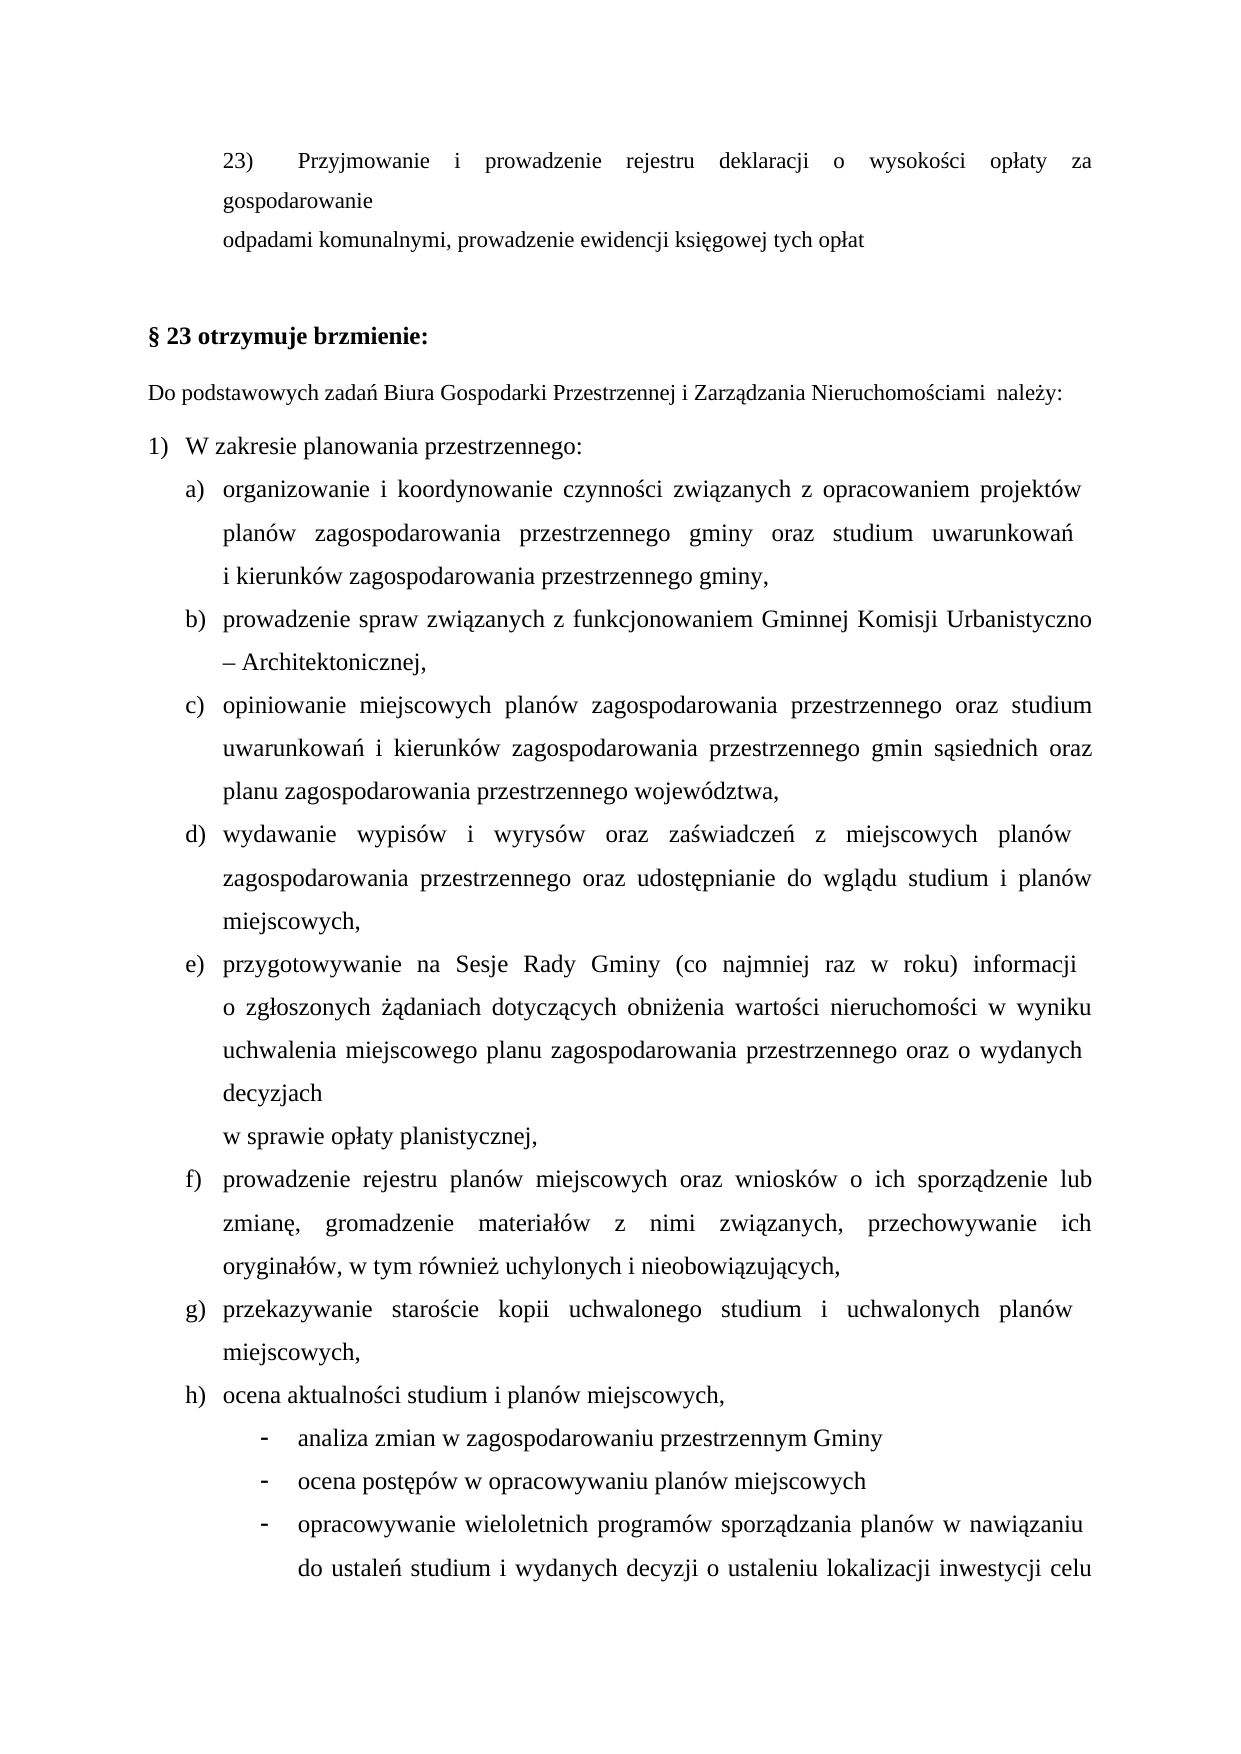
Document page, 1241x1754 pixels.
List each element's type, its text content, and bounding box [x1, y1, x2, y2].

list przygotowywanie na Sesje Rady Gminy (co najmniej raz w roku) informacji o zgłoszonych żądaniach dotyczących obniżenia wartości nieruchomości w wyniku uchwalenia miejscowego planu zagospodarowania przestrzennego oraz o wydanych decyzjach w sprawie opłaty planistycznej, [185, 949, 1093, 1150]
text Do podstawowych zadań Biura Gospodarki Przestrzennej i Zarządzania Nieruchomościami należy: [148, 379, 1093, 405]
list ocena aktualności studium i planów miejscowych, [185, 1380, 1093, 1409]
list analiza zmian w zagospodarowaniu przestrzennym Gminy [260, 1423, 1093, 1452]
list organizowanie i koordynowanie czynności związanych z opracowaniem projektów planów zagospodarowania przestrzennego gminy oraz studium uwarunkowań i kierunków zagospodarowania przestrzennego gminy, [185, 474, 1093, 589]
list ocena postępów w opracowywaniu planów miejscowych [260, 1466, 1093, 1495]
list opiniowanie miejscowych planów zagospodarowania przestrzennego oraz studium uwarunkowań i kierunków zagospodarowania przestrzennego gmin sąsiednich oraz planu zagospodarowania przestrzennego województwa, [185, 690, 1093, 805]
list przekazywanie staroście kopii uchwalonego studium i uchwalonych planów miejscowych, [185, 1294, 1093, 1366]
list prowadzenie spraw związanych z funkcjonowaniem Gminnej Komisji Urbanistyczno – Architektonicznej, [185, 604, 1093, 676]
list wydawanie wypisów i wyrysów oraz zaświadczeń z miejscowych planów zagospodarowania przestrzennego oraz udostępnianie do wglądu studium i planów miejscowych, [185, 819, 1093, 934]
list Przyjmowanie i prowadzenie rejestru deklaracji o wysokości opłaty za gospodarowanie odpadami komunalnymi, prowadzenie ewidencji księgowej tych opłat [223, 148, 1093, 253]
list W zakresie planowania przestrzennego: [148, 431, 1093, 460]
text § 23 otrzymuje brzmienie: [148, 321, 1093, 350]
list opracowywanie wieloletnich programów sporządzania planów w nawiązaniu do ustaleń studium i wydanych decyzji o ustaleniu lokalizacji inwestycji celu [260, 1509, 1093, 1581]
list prowadzenie rejestru planów miejscowych oraz wniosków o ich sporządzenie lub zmianę, gromadzenie materiałów z nimi związanych, przechowywanie ich oryginałów, w tym również uchylonych i nieobowiązujących, [185, 1164, 1093, 1279]
